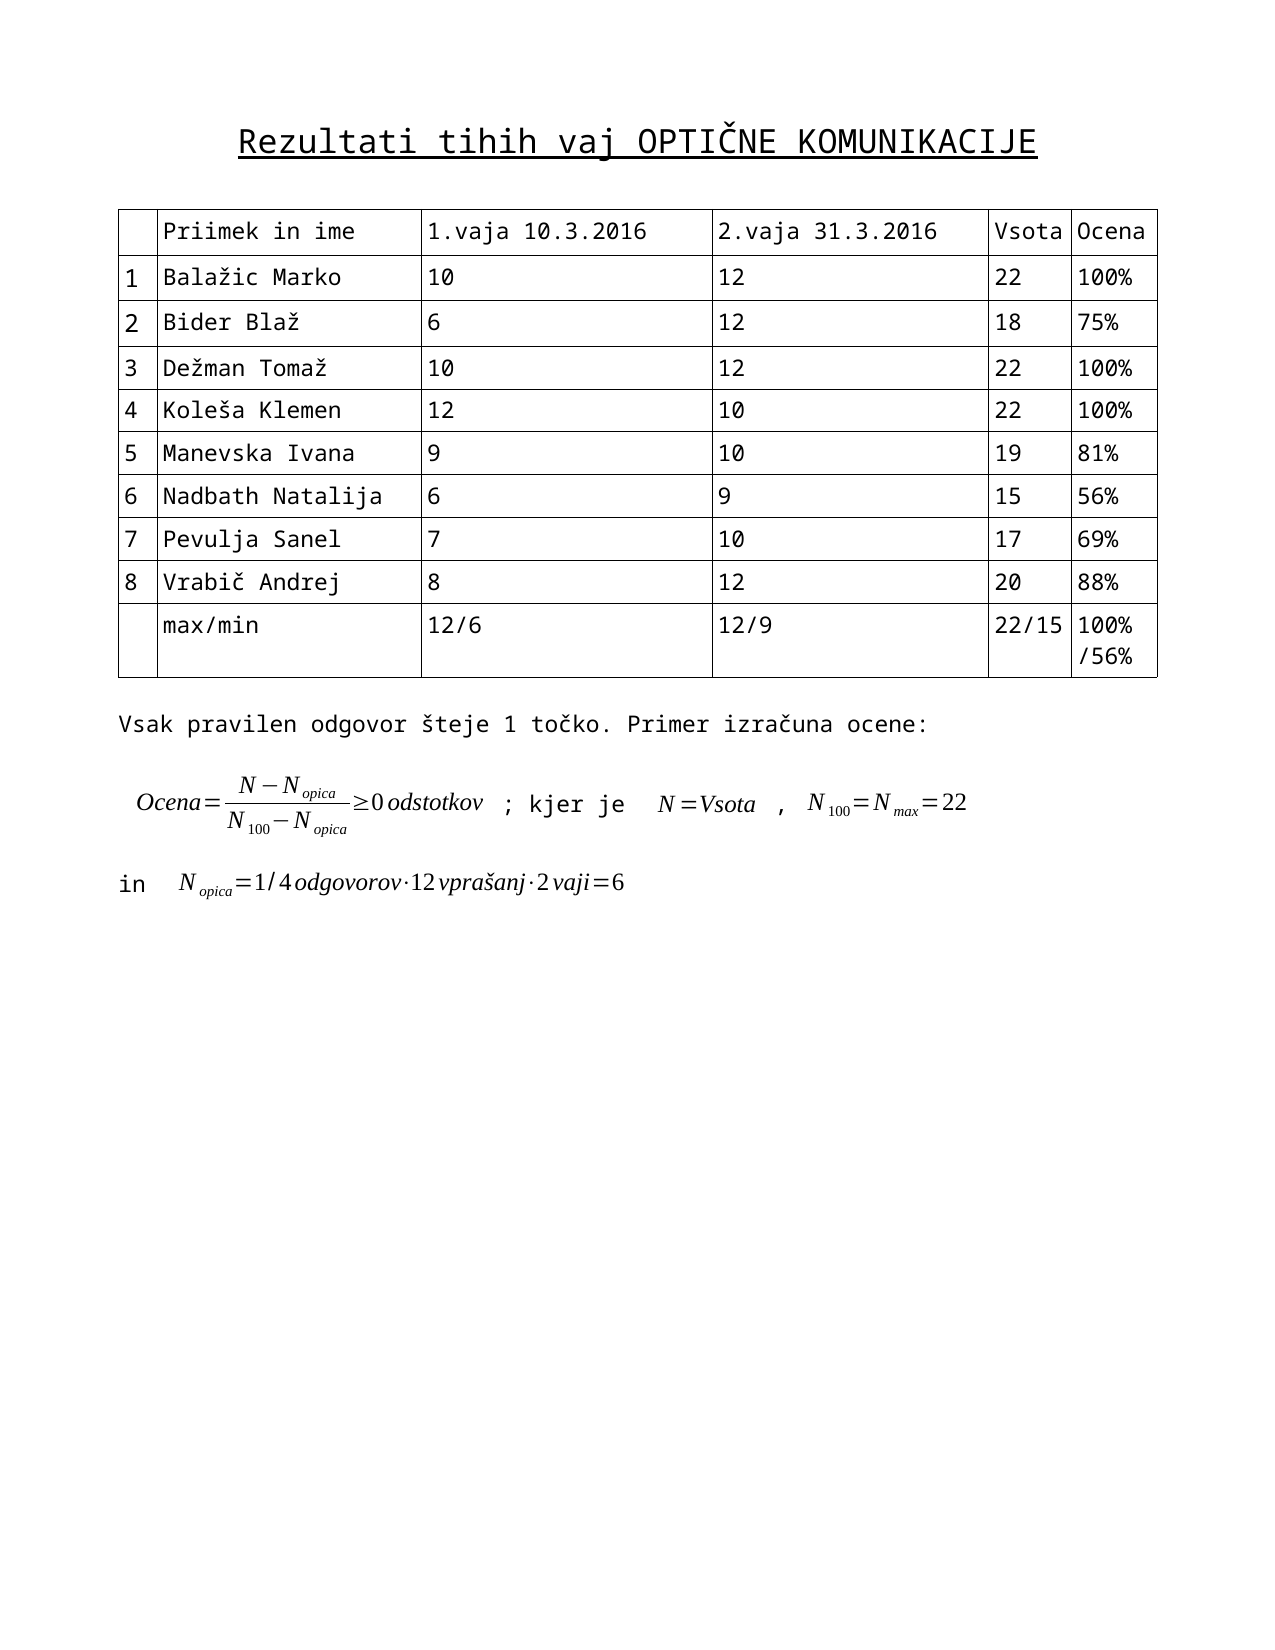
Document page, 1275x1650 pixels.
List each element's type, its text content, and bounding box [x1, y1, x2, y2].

table_cell 18 [989, 301, 1071, 346]
table_cell [119, 604, 157, 677]
table_cell 10 [713, 432, 988, 474]
table_cell 12 [422, 390, 712, 431]
table_cell 8 [422, 561, 712, 603]
table_cell 56% [1072, 475, 1157, 517]
table_cell 75% [1072, 301, 1157, 346]
table_cell 22 [989, 347, 1071, 389]
table_cell 88% [1072, 561, 1157, 603]
table_cell Koleša Klemen [158, 390, 421, 431]
table_cell Manevska Ivana [158, 432, 421, 474]
table_cell 3 [119, 347, 157, 389]
table_header Vsota [989, 210, 1071, 254]
table_cell 1 [119, 256, 157, 300]
table_cell 9 [713, 475, 988, 517]
table_cell 10 [713, 390, 988, 431]
table_cell 4 [119, 390, 157, 431]
table_cell 22 [989, 390, 1071, 431]
table_cell 10 [713, 518, 988, 560]
table_cell 12 [713, 256, 988, 300]
table_cell 20 [989, 561, 1071, 603]
table_cell 22 [989, 256, 1071, 300]
table_cell 100% [1072, 256, 1157, 300]
text in [118, 868, 1157, 900]
table_cell 100% [1072, 390, 1157, 431]
table_cell Balažic Marko [158, 256, 421, 300]
table_cell 12 [713, 561, 988, 603]
table_cell 12 [713, 301, 988, 346]
text ; kjer je , [118, 771, 1157, 837]
table_cell Nadbath Natalija [158, 475, 421, 517]
text Rezultati tihih vaj OPTIČNE KOMUNIKACIJE [118, 118, 1157, 163]
table_cell 6 [422, 475, 712, 517]
table_cell 5 [119, 432, 157, 474]
table_cell 2 [119, 301, 157, 346]
table_cell 100% [1072, 347, 1157, 389]
table_cell 7 [119, 518, 157, 560]
table_cell 22/15 [989, 604, 1071, 677]
table_cell 12 [713, 347, 988, 389]
table_cell Bider Blaž [158, 301, 421, 346]
table_cell 19 [989, 432, 1071, 474]
table_cell 17 [989, 518, 1071, 560]
table_cell 81% [1072, 432, 1157, 474]
table_cell 12/9 [713, 604, 988, 677]
table_cell 6 [119, 475, 157, 517]
table_cell Pevulja Sanel [158, 518, 421, 560]
table_cell 6 [422, 301, 712, 346]
table_header [119, 210, 157, 254]
table_cell 69% [1072, 518, 1157, 560]
table_cell 12/6 [422, 604, 712, 677]
table_cell 7 [422, 518, 712, 560]
text Vsak pravilen odgovor šteje 1 točko. Primer izračuna ocene: [118, 708, 1157, 739]
table_header Priimek in ime [158, 210, 421, 254]
table_header 1.vaja 10.3.2016 [422, 210, 712, 254]
table_cell 15 [989, 475, 1071, 517]
table_header Ocena [1072, 210, 1157, 254]
table_cell 8 [119, 561, 157, 603]
table_cell Vrabič Andrej [158, 561, 421, 603]
table_cell 100% /56% [1072, 604, 1157, 677]
table_header 2.vaja 31.3.2016 [713, 210, 988, 254]
table_cell 10 [422, 347, 712, 389]
table_cell Dežman Tomaž [158, 347, 421, 389]
table_cell 9 [422, 432, 712, 474]
table_cell 10 [422, 256, 712, 300]
table_cell max/min [158, 604, 421, 677]
